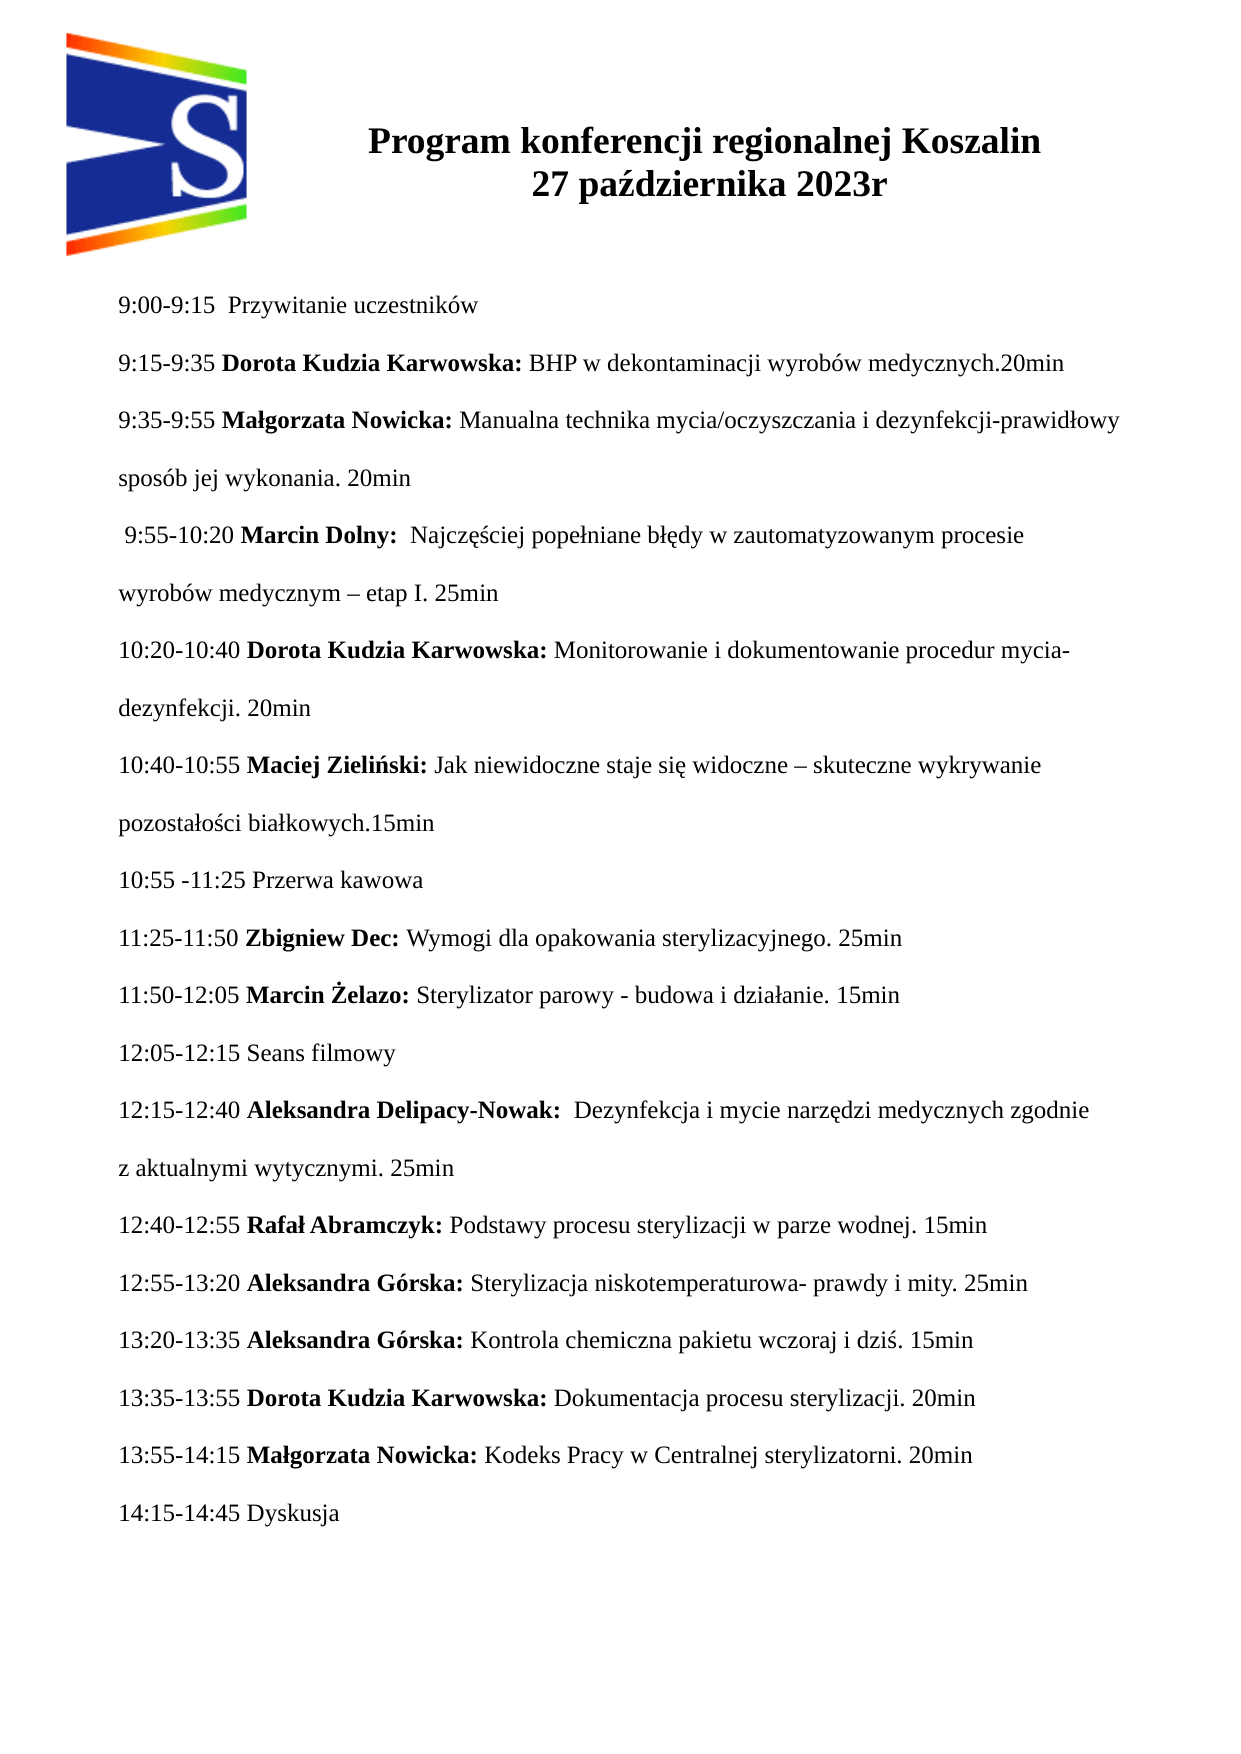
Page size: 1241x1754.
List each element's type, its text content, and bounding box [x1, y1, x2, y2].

text 9:55-10:20 Marcin Dolny: Najczęściej popełniane błędy w zautomatyzowanym procesie wyrobów medycznym – etap I. 25min [118, 521, 1122, 607]
text Program konferencji regionalnej Koszalin [297, 118, 1122, 161]
text 9:00-9:15 Przywitanie uczestników [118, 291, 1122, 319]
text 10:20-10:40 Dorota Kudzia Karwowska: Monitorowanie i dokumentowanie procedur mycia-dezynfekcji. 20min [118, 636, 1122, 722]
text 10:40-10:55 Maciej Zieliński: Jak niewidoczne staje się widoczne – skuteczne wykrywanie pozostałości białkowych.15min [118, 751, 1122, 837]
text 27 października 2023r [297, 161, 1122, 204]
text 12:15-12:40 Aleksandra Delipacy-Nowak: Dezynfekcja i mycie narzędzi medycznych zgodnie z aktualnymi wytycznymi. 25min [118, 1096, 1122, 1182]
text 9:15-9:35 Dorota Kudzia Karwowska: BHP w dekontaminacji wyrobów medycznych.20min [118, 348, 1122, 377]
text 13:35-13:55 Dorota Kudzia Karwowska: Dokumentacja procesu sterylizacji. 20min [118, 1383, 1122, 1412]
text 12:05-12:15 Seans filmowy [118, 1038, 1122, 1067]
text 9:35-9:55 Małgorzata Nowicka: Manualna technika mycia/oczyszczania i dezynfekcji-prawidłowy sposób jej wykonania. 20min [118, 406, 1122, 492]
text 12:55-13:20 Aleksandra Górska: Sterylizacja niskotemperaturowa- prawdy i mity. 25min [118, 1268, 1122, 1297]
text 11:50-12:05 Marcin Żelazo: Sterylizator parowy - budowa i działanie. 15min [118, 981, 1122, 1009]
picture [15, 7, 297, 289]
text 13:20-13:35 Aleksandra Górska: Kontrola chemiczna pakietu wczoraj i dziś. 15min [118, 1326, 1122, 1354]
text 10:55 -11:25 Przerwa kawowa [118, 866, 1122, 894]
text 11:25-11:50 Zbigniew Dec: Wymogi dla opakowania sterylizacyjnego. 25min [118, 923, 1122, 952]
text 13:55-14:15 Małgorzata Nowicka: Kodeks Pracy w Centralnej sterylizatorni. 20min [118, 1441, 1122, 1469]
text 14:15-14:45 Dyskusja [118, 1498, 1122, 1527]
text 12:40-12:55 Rafał Abramczyk: Podstawy procesu sterylizacji w parze wodnej. 15min [118, 1211, 1122, 1239]
